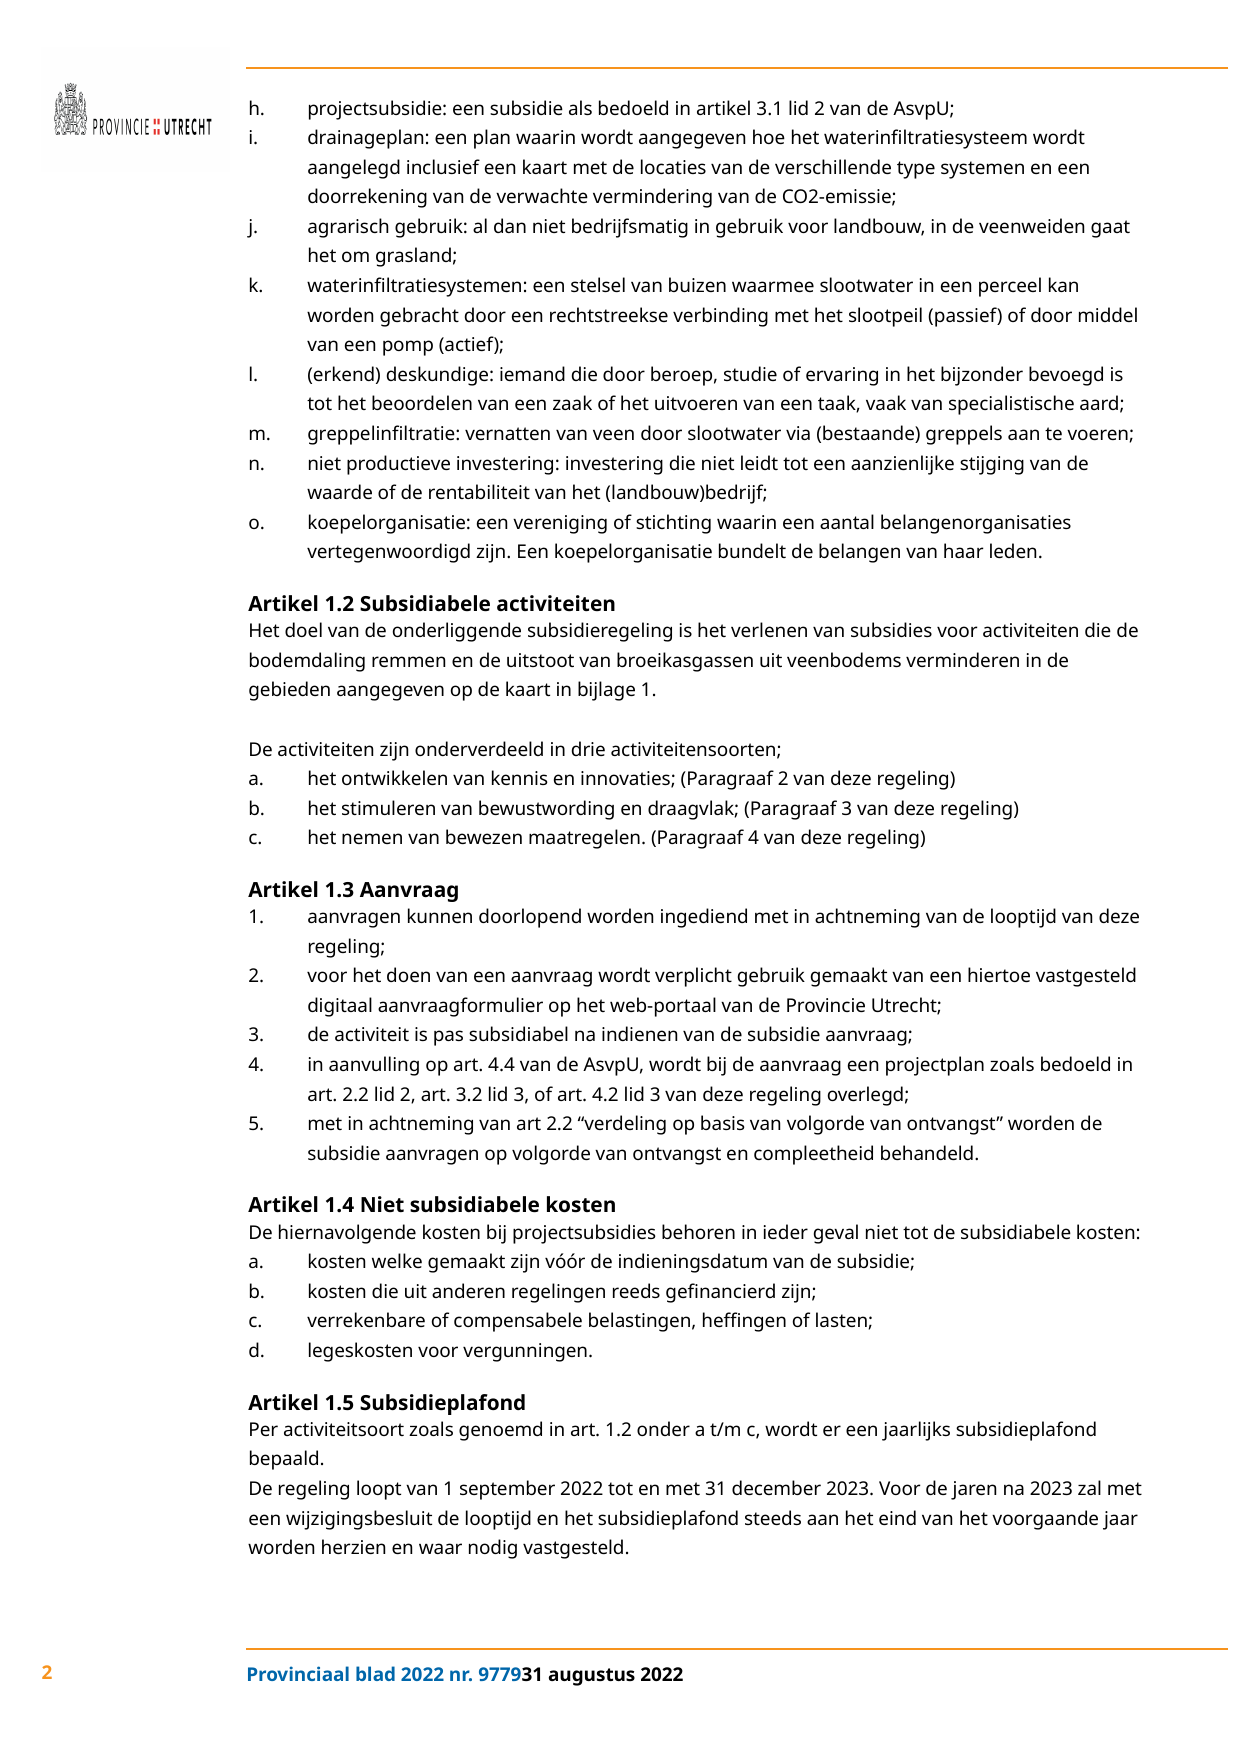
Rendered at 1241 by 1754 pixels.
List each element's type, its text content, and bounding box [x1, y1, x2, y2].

picture [41, 47, 231, 172]
text Artikel 1.5 Subsidieplafond [248, 1388, 1152, 1416]
list kosten welke gemaakt zijn vóór de indieningsdatum van de subsidie; [248, 1248, 1152, 1274]
list projectsubsidie: een subsidie als bedoeld in artikel 3.1 lid 2 van de AsvpU; [248, 95, 1152, 121]
list het nemen van bewezen maatregelen. (Paragraaf 4 van deze regeling) [248, 824, 1152, 850]
list aanvragen kunnen doorlopend worden ingediend met in achtneming van de looptijd van deze regeling; [248, 903, 1152, 959]
list kosten die uit anderen regelingen reeds gefinancierd zijn; [248, 1278, 1152, 1304]
list het ontwikkelen van kennis en innovaties; (Paragraaf 2 van deze regeling) [248, 765, 1152, 791]
text Per activiteitsoort zoals genoemd in art. 1.2 onder a t/m c, wordt er een jaarlijks subsidieplafond bepaald. [248, 1416, 1152, 1471]
list verrekenbare of compensabele belastingen, heffingen of lasten; [248, 1308, 1152, 1333]
text De regeling loopt van 1 september 2022 tot en met 31 december 2023. Voor de jaren na 2023 zal met een wijzigingsbesluit de looptijd en het subsidieplafond steeds aan het eind van het voorgaande jaar worden herzien en waar nodig vastgesteld. [248, 1475, 1152, 1560]
text Artikel 1.4 Niet subsidiabele kosten [248, 1190, 1152, 1219]
list agrarisch gebruik: al dan niet bedrijfsmatig in gebruik voor landbouw, in de veenweiden gaat het om grasland; [248, 213, 1152, 268]
list niet productieve investering: investering die niet leidt tot een aanzienlijke stijging van de waarde of de rentabiliteit van het (landbouw)bedrijf; [248, 450, 1152, 505]
text Artikel 1.3 Aanvraag [248, 875, 1152, 903]
text De activiteiten zijn onderverdeeld in drie activiteitensoorten; [248, 736, 1152, 761]
list legeskosten voor vergunningen. [248, 1337, 1152, 1363]
list koepelorganisatie: een vereniging of stichting waarin een aantal belangenorganisaties vertegenwoordigd zijn. Een koepelorganisatie bundelt de belangen van haar leden. [248, 509, 1152, 564]
text De hiernavolgende kosten bij projectsubsidies behoren in ieder geval niet tot de subsidiabele kosten: [248, 1219, 1152, 1244]
list de activiteit is pas subsidiabel na indienen van de subsidie aanvraag; [248, 1022, 1152, 1047]
list drainageplan: een plan waarin wordt aangegeven hoe het waterinfiltratiesysteem wordt aangelegd inclusief een kaart met de locaties van de verschillende type systemen en een doorrekening van de verwachte vermindering van de CO2-emissie; [248, 124, 1152, 209]
list voor het doen van een aanvraag wordt verplicht gebruik gemaakt van een hiertoe vastgesteld digitaal aanvraagformulier op het web-portaal van de Provincie Utrecht; [248, 962, 1152, 1018]
text Het doel van de onderliggende subsidieregeling is het verlenen van subsidies voor activiteiten die de bodemdaling remmen en de uitstoot van broeikasgassen uit veenbodems verminderen in de gebieden aangegeven op de kaart in bijlage 1. [248, 617, 1152, 702]
list het stimuleren van bewustwording en draagvlak; (Paragraaf 3 van deze regeling) [248, 795, 1152, 821]
list in aanvulling op art. 4.4 van de AsvpU, wordt bij de aanvraag een projectplan zoals bedoeld in art. 2.2 lid 2, art. 3.2 lid 3, of art. 4.2 lid 3 van deze regeling overlegd; [248, 1051, 1152, 1107]
list met in achtneming van art 2.2 “verdeling op basis van volgorde van ontvangst” worden de subsidie aanvragen op volgorde van ontvangst en compleetheid behandeld. [248, 1110, 1152, 1166]
list greppelinfiltratie: vernatten van veen door slootwater via (bestaande) greppels aan te voeren; [248, 420, 1152, 446]
text Artikel 1.2 Subsidiabele activiteiten [248, 589, 1152, 617]
list (erkend) deskundige: iemand die door beroep, studie of ervaring in het bijzonder bevoegd is tot het beoordelen van een zaak of het uitvoeren van een taak, vaak van specialistische aard; [248, 361, 1152, 416]
list waterinfiltratiesystemen: een stelsel van buizen waarmee slootwater in een perceel kan worden gebracht door een rechtstreekse verbinding met het slootpeil (passief) of door middel van een pomp (actief); [248, 272, 1152, 357]
